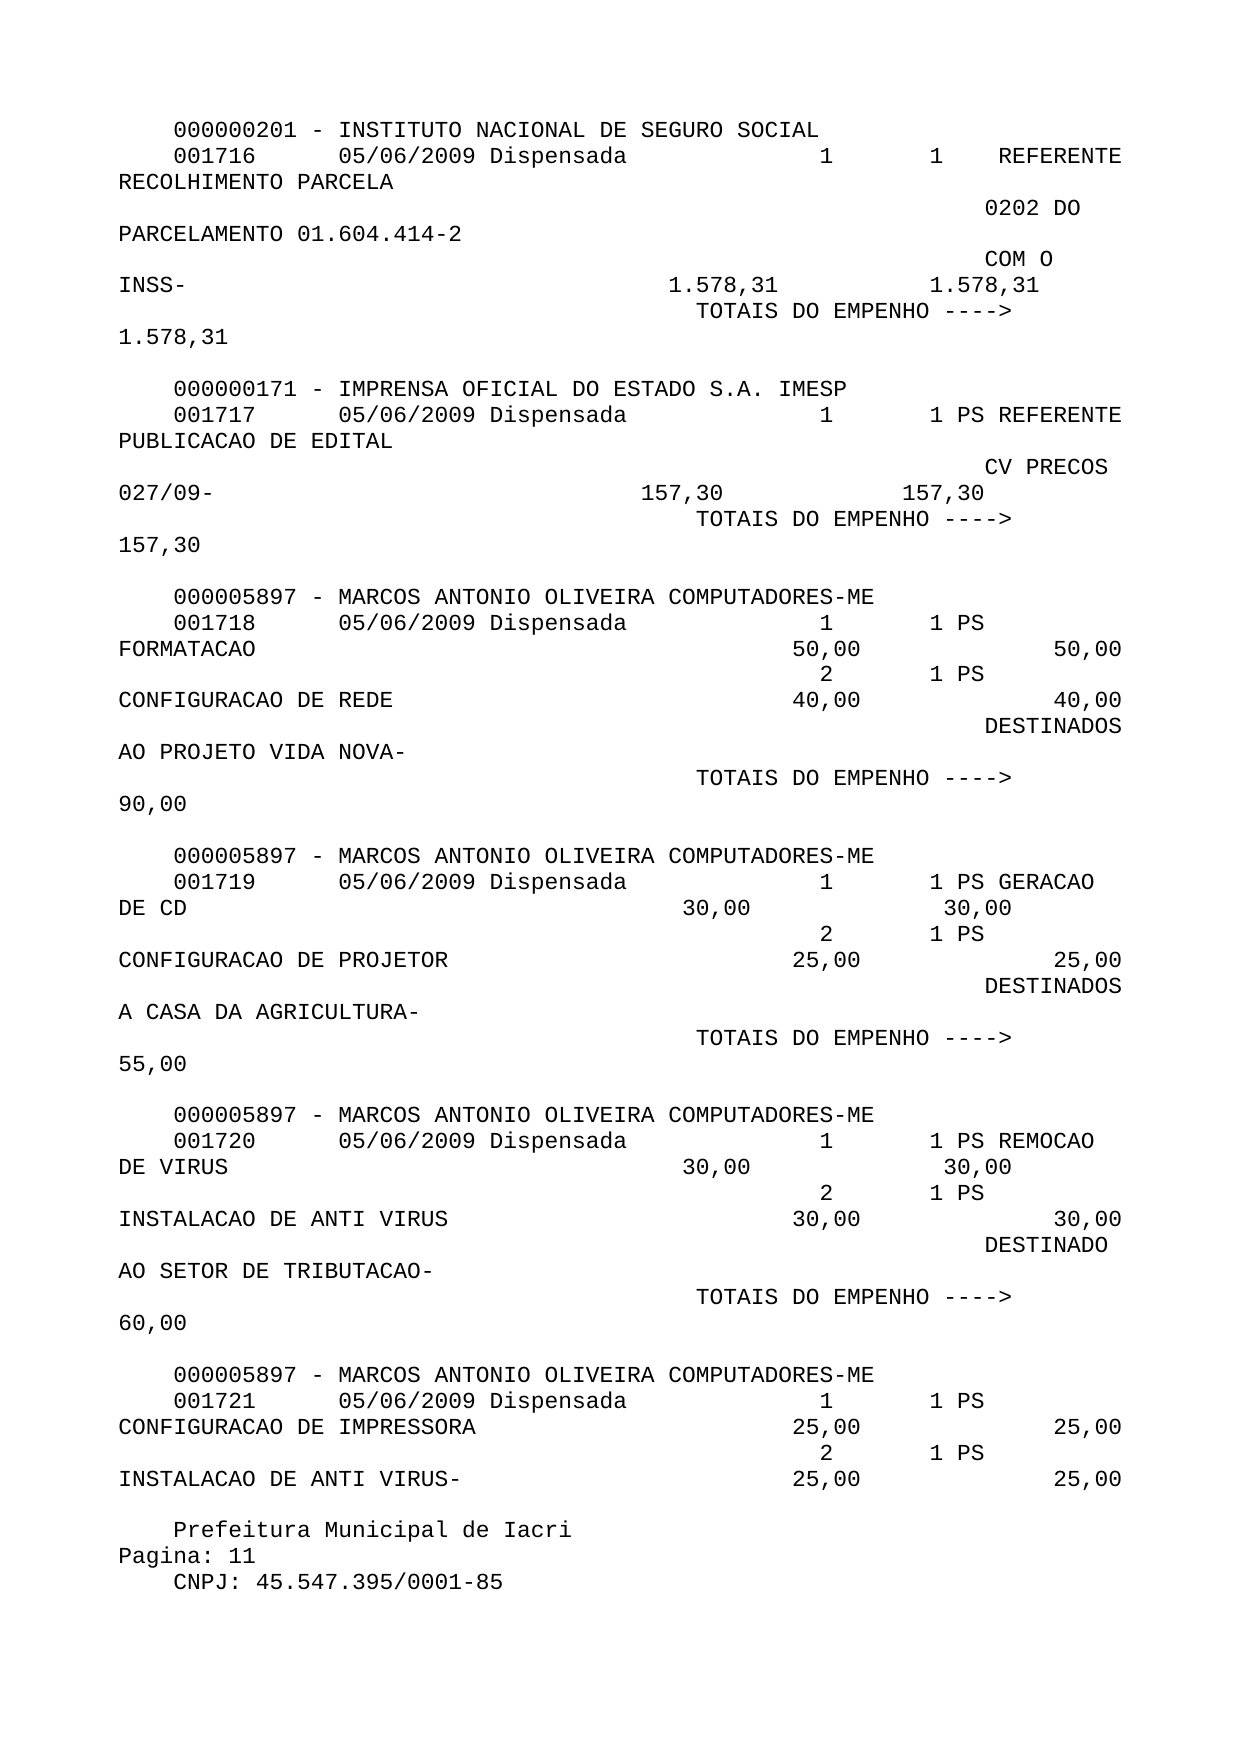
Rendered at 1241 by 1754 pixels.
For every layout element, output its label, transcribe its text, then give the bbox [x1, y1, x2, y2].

text TOTAIS DO EMPENHO ----> 1.578,31 [118, 300, 1122, 352]
text Prefeitura Municipal de Iacri Pagina: 11 [118, 1519, 1122, 1571]
text 001717 05/06/2009 Dispensada 1 1 PS REFERENTE PUBLICACAO DE EDITAL [118, 403, 1122, 455]
text 2 1 PS INSTALACAO DE ANTI VIRUS 30,00 30,00 [118, 1182, 1122, 1233]
text 2 1 PS CONFIGURACAO DE PROJETOR 25,00 25,00 [118, 922, 1122, 974]
text 000005897 - MARCOS ANTONIO OLIVEIRA COMPUTADORES-ME [118, 844, 1122, 870]
text CV PRECOS 027/09- 157,30 157,30 [118, 455, 1122, 507]
text DESTINADO AO SETOR DE TRIBUTACAO- [118, 1233, 1122, 1285]
text 001719 05/06/2009 Dispensada 1 1 PS GERACAO DE CD 30,00 30,00 [118, 870, 1122, 922]
text CNPJ: 45.547.395/0001-85 [118, 1571, 1122, 1597]
text [118, 1597, 1122, 1622]
text 001718 05/06/2009 Dispensada 1 1 PS FORMATACAO 50,00 50,00 [118, 611, 1122, 663]
text TOTAIS DO EMPENHO ----> 90,00 [118, 767, 1122, 818]
text 2 1 PS INSTALACAO DE ANTI VIRUS- 25,00 25,00 [118, 1441, 1122, 1493]
text 001716 05/06/2009 Dispensada 1 1 REFERENTE RECOLHIMENTO PARCELA [118, 144, 1122, 196]
text 001721 05/06/2009 Dispensada 1 1 PS CONFIGURACAO DE IMPRESSORA 25,00 25,00 [118, 1389, 1122, 1441]
text DESTINADOS A CASA DA AGRICULTURA- [118, 974, 1122, 1026]
text 0202 DO PARCELAMENTO 01.604.414-2 [118, 196, 1122, 248]
text 2 1 PS CONFIGURACAO DE REDE 40,00 40,00 [118, 663, 1122, 715]
text 000000171 - IMPRENSA OFICIAL DO ESTADO S.A. IMESP [118, 377, 1122, 403]
text 000000201 - INSTITUTO NACIONAL DE SEGURO SOCIAL [118, 118, 1122, 144]
text 001720 05/06/2009 Dispensada 1 1 PS REMOCAO DE VIRUS 30,00 30,00 [118, 1130, 1122, 1182]
text 000005897 - MARCOS ANTONIO OLIVEIRA COMPUTADORES-ME [118, 1363, 1122, 1389]
text 000005897 - MARCOS ANTONIO OLIVEIRA COMPUTADORES-ME [118, 585, 1122, 611]
text TOTAIS DO EMPENHO ----> 60,00 [118, 1285, 1122, 1337]
text 000005897 - MARCOS ANTONIO OLIVEIRA COMPUTADORES-ME [118, 1104, 1122, 1130]
text TOTAIS DO EMPENHO ----> 55,00 [118, 1026, 1122, 1078]
text TOTAIS DO EMPENHO ----> 157,30 [118, 507, 1122, 559]
text COM O INSS- 1.578,31 1.578,31 [118, 248, 1122, 300]
text DESTINADOS AO PROJETO VIDA NOVA- [118, 715, 1122, 767]
